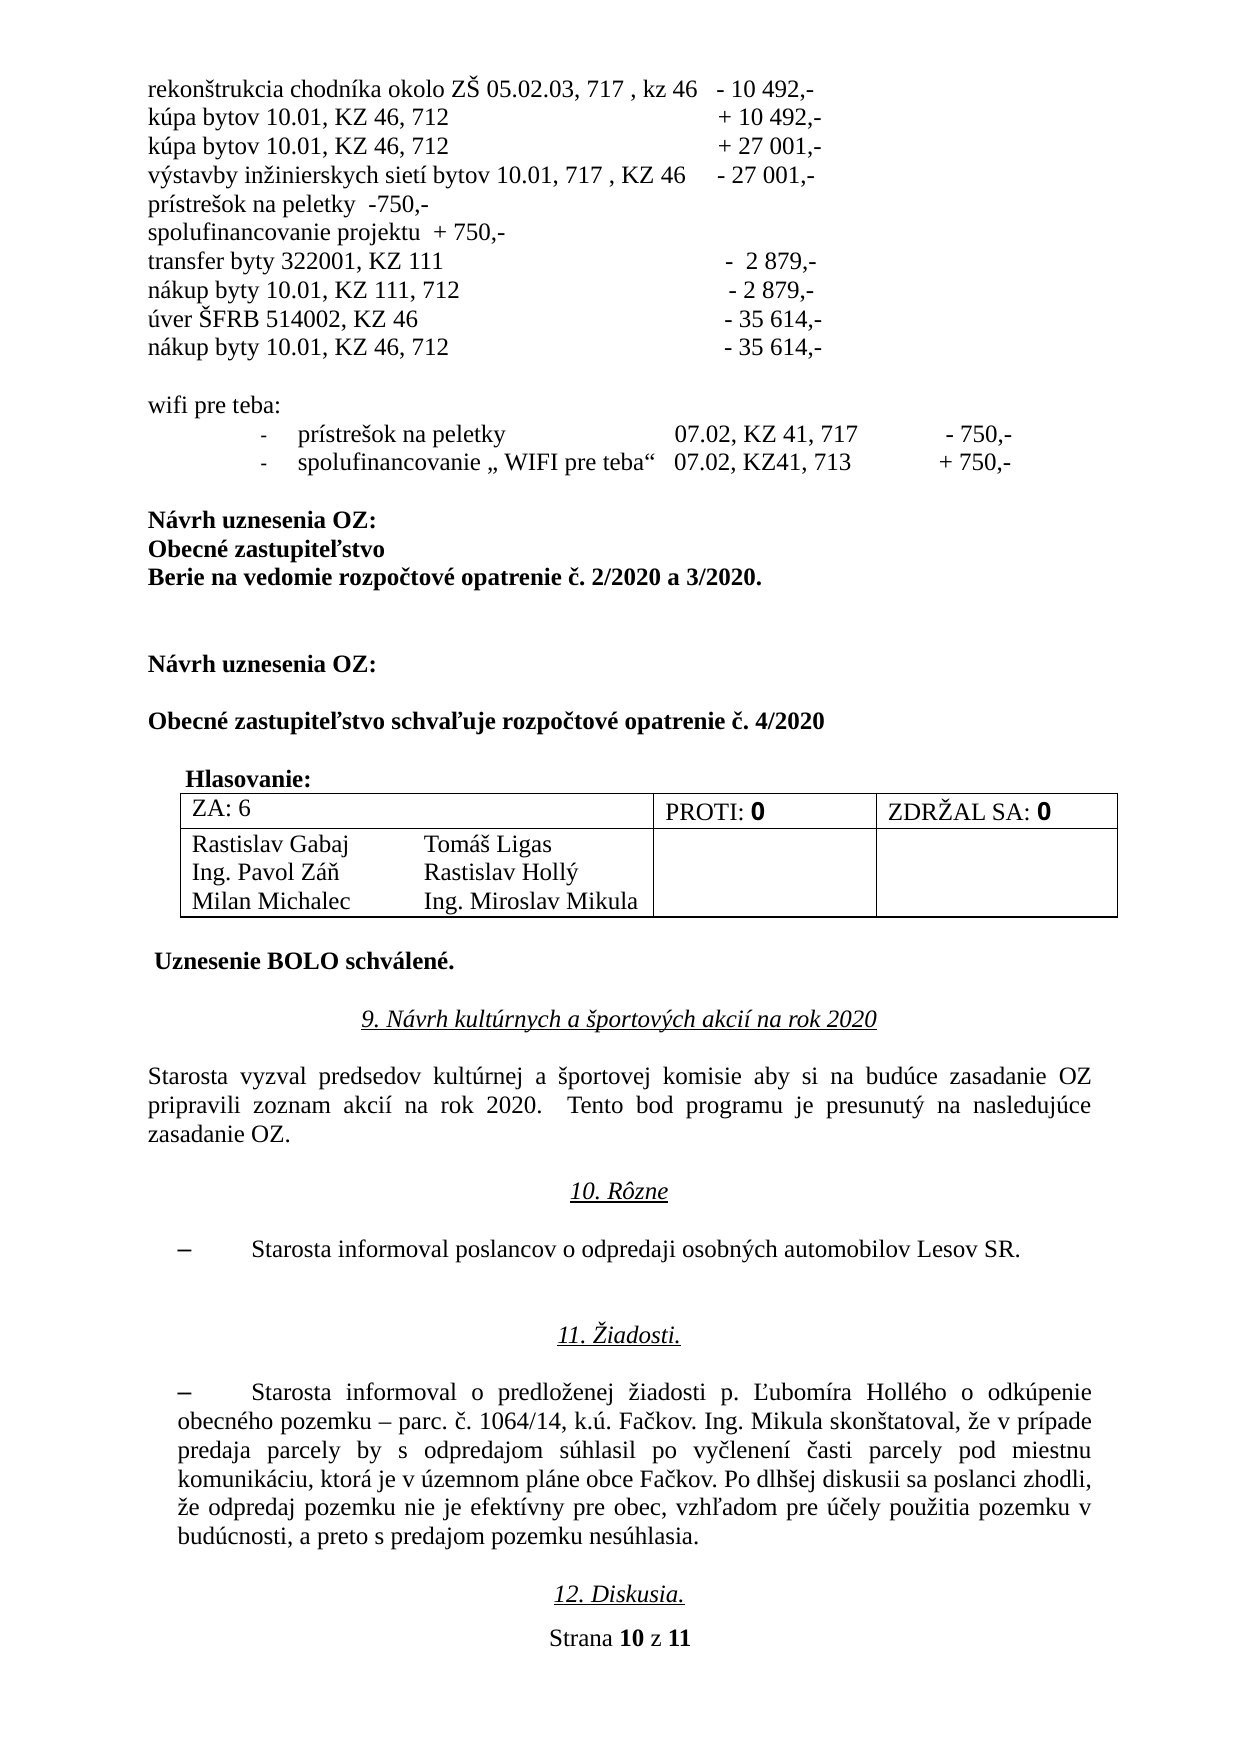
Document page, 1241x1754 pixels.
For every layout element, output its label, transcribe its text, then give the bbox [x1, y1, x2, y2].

table_cell Tomáš Ligas Rastislav Hollý Ing. Miroslav Mikula [413, 829, 653, 916]
table_cell Rastislav Gabaj Ing. Pavol Záň Milan Michalec [181, 829, 412, 916]
text 11. Žiadosti. [148, 1320, 1093, 1349]
table_header PROTI: 0 [654, 794, 876, 828]
text 12. Diskusia. [148, 1579, 1093, 1607]
text Berie na vedomie rozpočtové opatrenie č. 2/2020 a 3/2020. [148, 562, 1093, 591]
text kúpa bytov 10.01, KZ 46, 712 + 27 001,- [148, 131, 1093, 160]
text Hlasovanie: [148, 764, 1093, 792]
list Starosta informoval poslancov o odpredaji osobných automobilov Lesov SR. [177, 1234, 1093, 1262]
table_header ZA: 6 [181, 794, 653, 828]
text prístrešok na peletky -750,- [148, 189, 1093, 217]
text Návrh uznesenia OZ: [148, 505, 1093, 534]
table_cell [654, 829, 876, 916]
table_header ZDRŽAL SA: 0 [877, 794, 1117, 828]
text 10. Rôzne [148, 1176, 1093, 1205]
text úver ŠFRB 514002, KZ 46 - 35 614,- [148, 304, 1093, 332]
text Obecné zastupiteľstvo schvaľuje rozpočtové opatrenie č. 4/2020 [148, 706, 1093, 735]
list spolufinancovanie „ WIFI pre teba“ 07.02, KZ41, 713 + 750,- [260, 447, 1093, 476]
text Obecné zastupiteľstvo [148, 534, 1093, 562]
text výstavby inžinierskych sietí bytov 10.01, 717 , KZ 46 - 27 001,- [148, 160, 1093, 189]
text Uznesenie BOLO schválené. [148, 946, 1093, 975]
text 9. Návrh kultúrnych a športových akcií na rok 2020 [148, 1004, 1093, 1032]
text rekonštrukcia chodníka okolo ZŠ 05.02.03, 717 , kz 46 - 10 492,- [148, 74, 1093, 102]
list Starosta informoval o predloženej žiadosti p. Ľubomíra Hollého o odkúpenie obecného pozemku – parc. č. 1064/14, k.ú. Fačkov. Ing. Mikula skonštatoval, že v prípade predaja parcely by s odpredajom súhlasil po vyčlenení časti parcely pod miestnu komunikáciu, ktorá je v územnom pláne obce Fačkov. Po dlhšej diskusii sa poslanci zhodli, že odpredaj pozemku nie je efektívny pre obec, vzhľadom pre účely použitia pozemku v budúcnosti, a preto s predajom pozemku nesúhlasia. [177, 1377, 1093, 1550]
text spolufinancovanie projektu + 750,- [148, 217, 1093, 246]
list prístrešok na peletky 07.02, KZ 41, 717 - 750,- [260, 419, 1093, 447]
text Návrh uznesenia OZ: [148, 649, 1093, 677]
table_cell [877, 829, 1117, 916]
text transfer byty 322001, KZ 111 - 2 879,- [148, 246, 1093, 275]
text Starosta vyzval predsedov kultúrnej a športovej komisie aby si na budúce zasadanie OZ pripravili zoznam akcií na rok 2020. Tento bod programu je presunutý na nasledujúce zasadanie OZ. [148, 1061, 1093, 1147]
text wifi pre teba: [148, 390, 1093, 419]
text kúpa bytov 10.01, KZ 46, 712 + 10 492,- [148, 102, 1093, 131]
text nákup byty 10.01, KZ 111, 712 - 2 879,- [148, 275, 1093, 304]
text nákup byty 10.01, KZ 46, 712 - 35 614,- [148, 332, 1093, 361]
